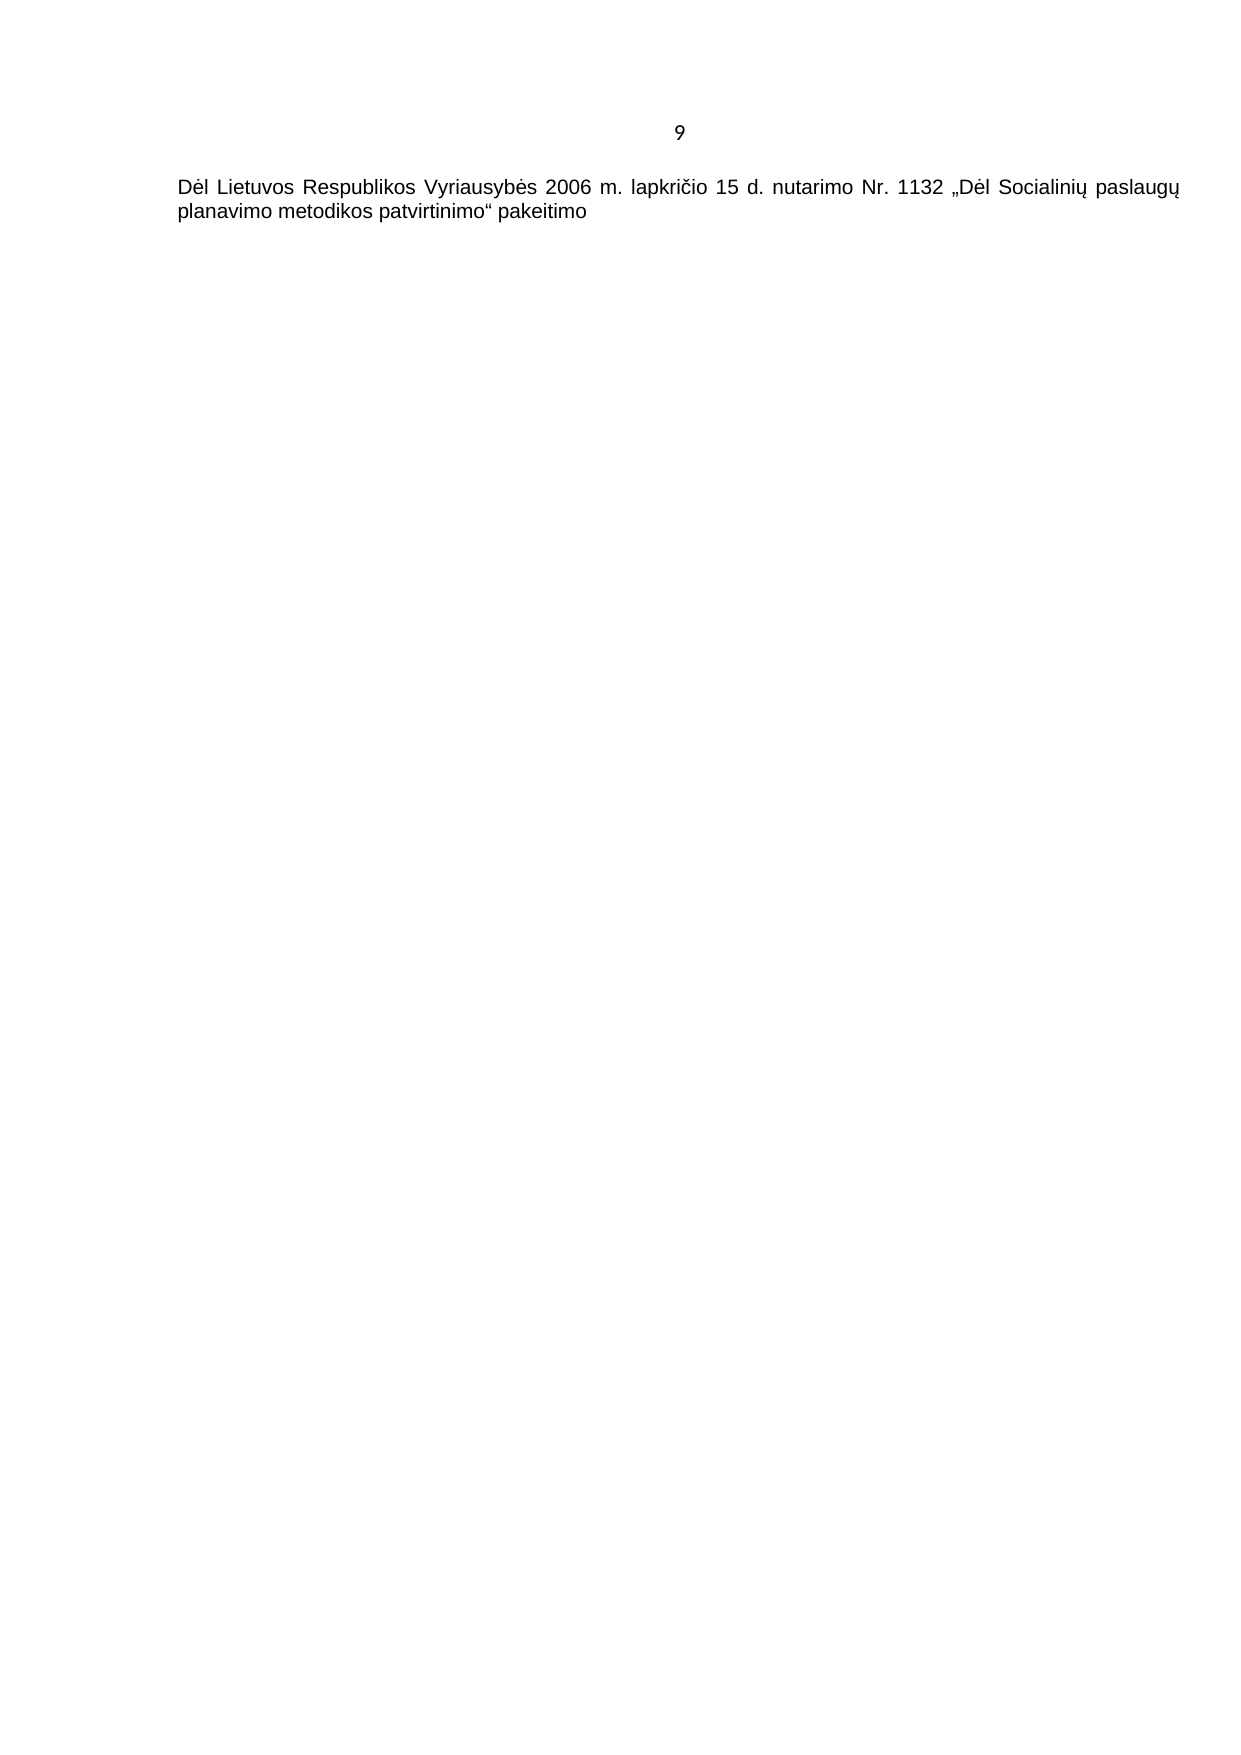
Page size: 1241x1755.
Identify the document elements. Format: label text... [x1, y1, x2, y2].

text Dėl Lietuvos Respublikos Vyriausybės 2006 m. lapkričio 15 d. nutarimo Nr. 1132 „Dėl Socialinių paslaugų planavimo metodikos patvirtinimo“ pakeitimo [177, 175, 1181, 223]
